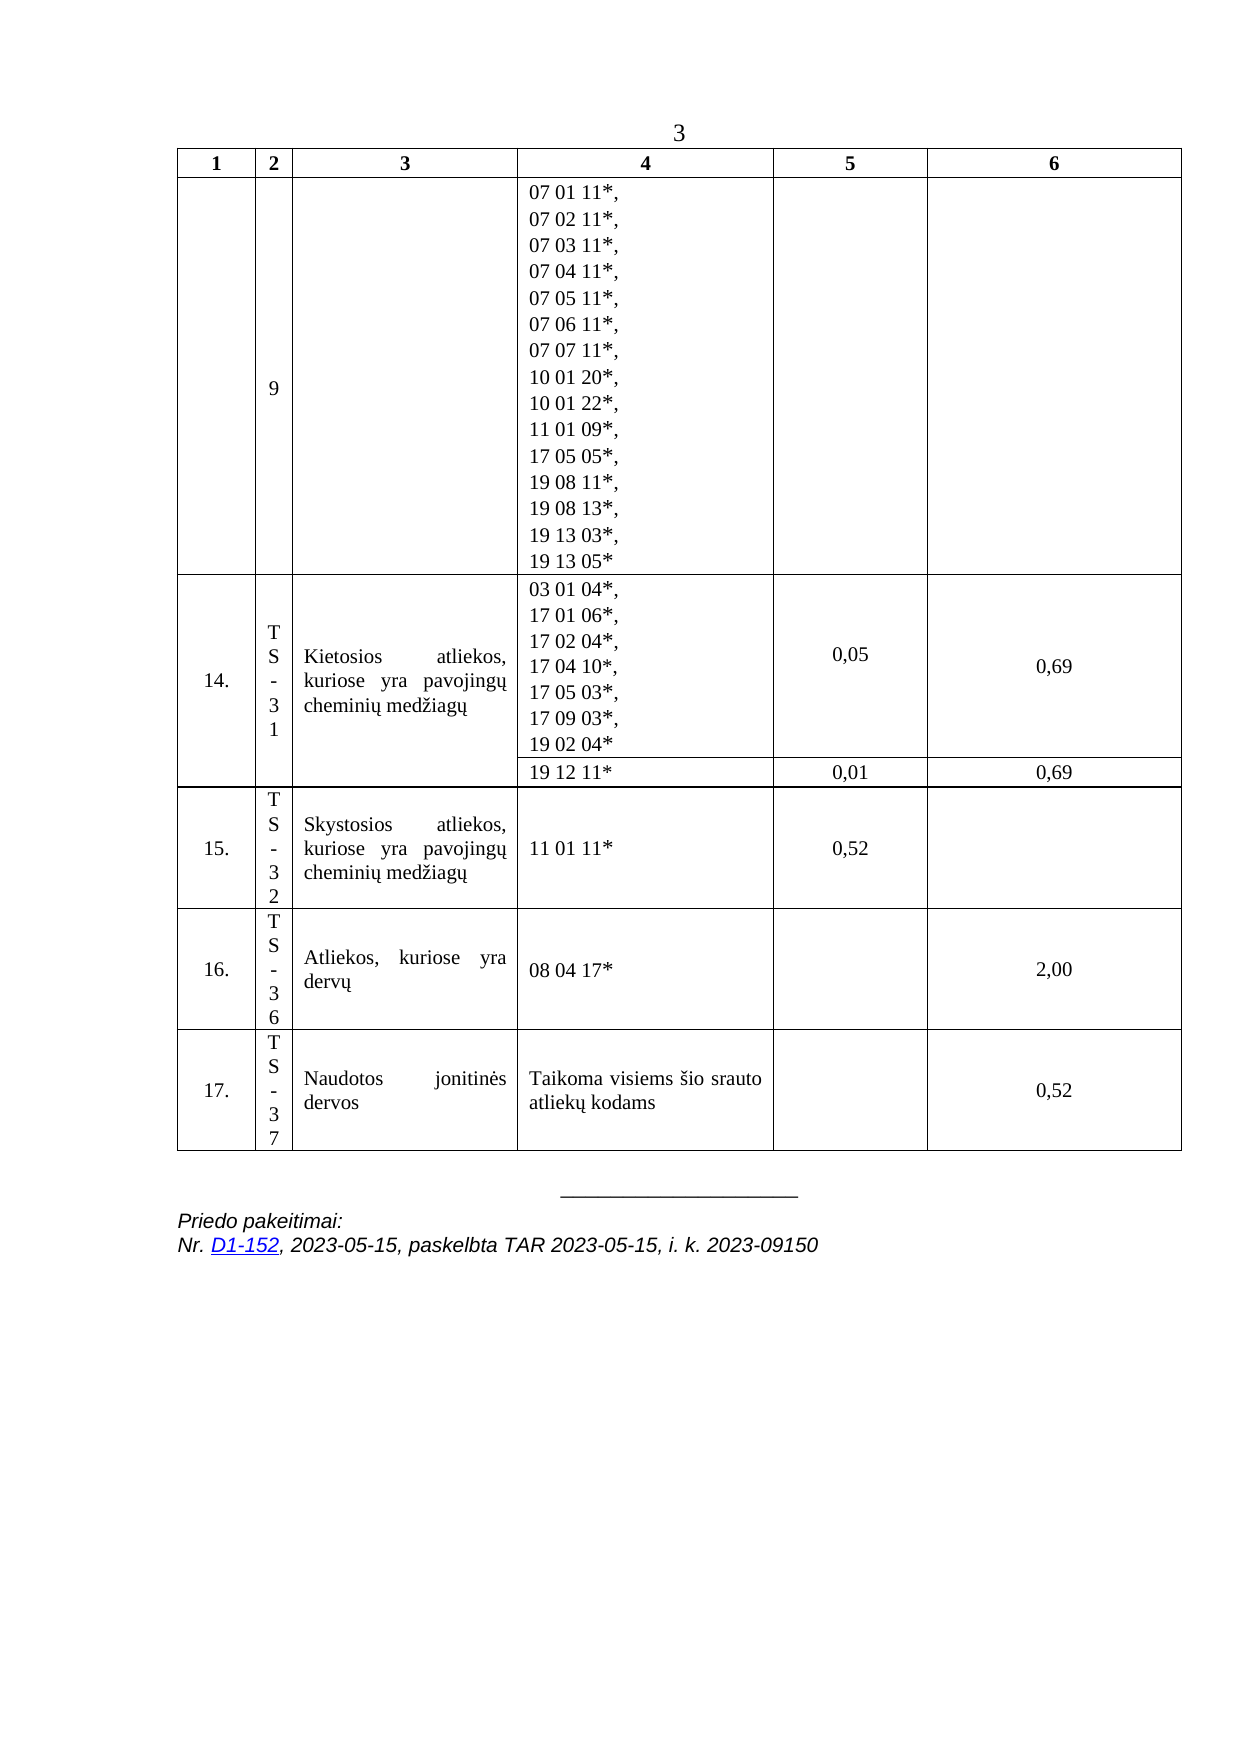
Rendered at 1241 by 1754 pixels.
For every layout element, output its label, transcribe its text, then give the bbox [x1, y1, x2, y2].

table_cell TS-36 [256, 909, 292, 1029]
table_cell [928, 788, 1181, 908]
table_header 2 [256, 149, 292, 177]
table_cell 07 01 11*, 07 02 11*, 07 03 11*, 07 04 11*, 07 05 11*, 07 06 11*, 07 07 11*, 10 01 20*, 10 01 22*, 11 01 09*, 17 05 05*, 19 08 11*, 19 08 13*, 19 13 03*, 19 13 05* [518, 178, 773, 573]
text ––––––––––––––––––– [177, 1180, 1181, 1209]
table_cell [774, 1030, 927, 1150]
table_cell Naudotos jonitinės dervos [293, 1030, 517, 1150]
table_cell 08 04 17* [518, 909, 773, 1029]
text Priedo pakeitimai: [177, 1209, 1181, 1233]
table_cell 15. [178, 788, 255, 908]
table_cell 0,69 [928, 575, 1181, 757]
table_cell Taikoma visiems šio srauto atliekų kodams [518, 1030, 773, 1150]
table_cell [774, 909, 927, 1029]
table_header 4 [518, 149, 773, 177]
table_cell 0,69 [928, 758, 1181, 786]
table_cell 19 12 11* [518, 758, 773, 786]
table_cell [774, 178, 927, 573]
table_cell 16. [178, 909, 255, 1029]
table_header 1 [178, 149, 255, 177]
text Nr. D1-152, 2023-05-15, paskelbta TAR 2023-05-15, i. k. 2023-09150 [177, 1233, 1181, 1257]
table_cell TS-32 [256, 788, 292, 908]
table_cell 0,52 [774, 788, 927, 908]
table_cell 17. [178, 1030, 255, 1150]
table_cell 14. [178, 575, 255, 786]
table_header 6 [928, 149, 1181, 177]
table_cell Kietosios atliekos, kuriose yra pavojingų cheminių medžiagų [293, 575, 517, 786]
table_cell [928, 178, 1181, 573]
table_header 3 [293, 149, 517, 177]
table_cell 2,00 [928, 909, 1181, 1029]
table_cell 0,52 [928, 1030, 1181, 1150]
table_header 5 [774, 149, 927, 177]
table_cell Skystosios atliekos, kuriose yra pavojingų cheminių medžiagų [293, 788, 517, 908]
table_cell 03 01 04*, 17 01 06*, 17 02 04*, 17 04 10*, 17 05 03*, 17 09 03*, 19 02 04* [518, 575, 773, 757]
table_cell 9 [256, 178, 292, 573]
table_cell 0,01 [774, 758, 927, 786]
table_cell [178, 178, 255, 573]
table_cell [293, 178, 517, 573]
table_cell Atliekos, kuriose yra dervų [293, 909, 517, 1029]
table_cell 11 01 11* [518, 788, 773, 908]
table_cell TS-37 [256, 1030, 292, 1150]
table_cell 0,05 [774, 575, 927, 757]
table_cell TS-31 [256, 575, 292, 786]
